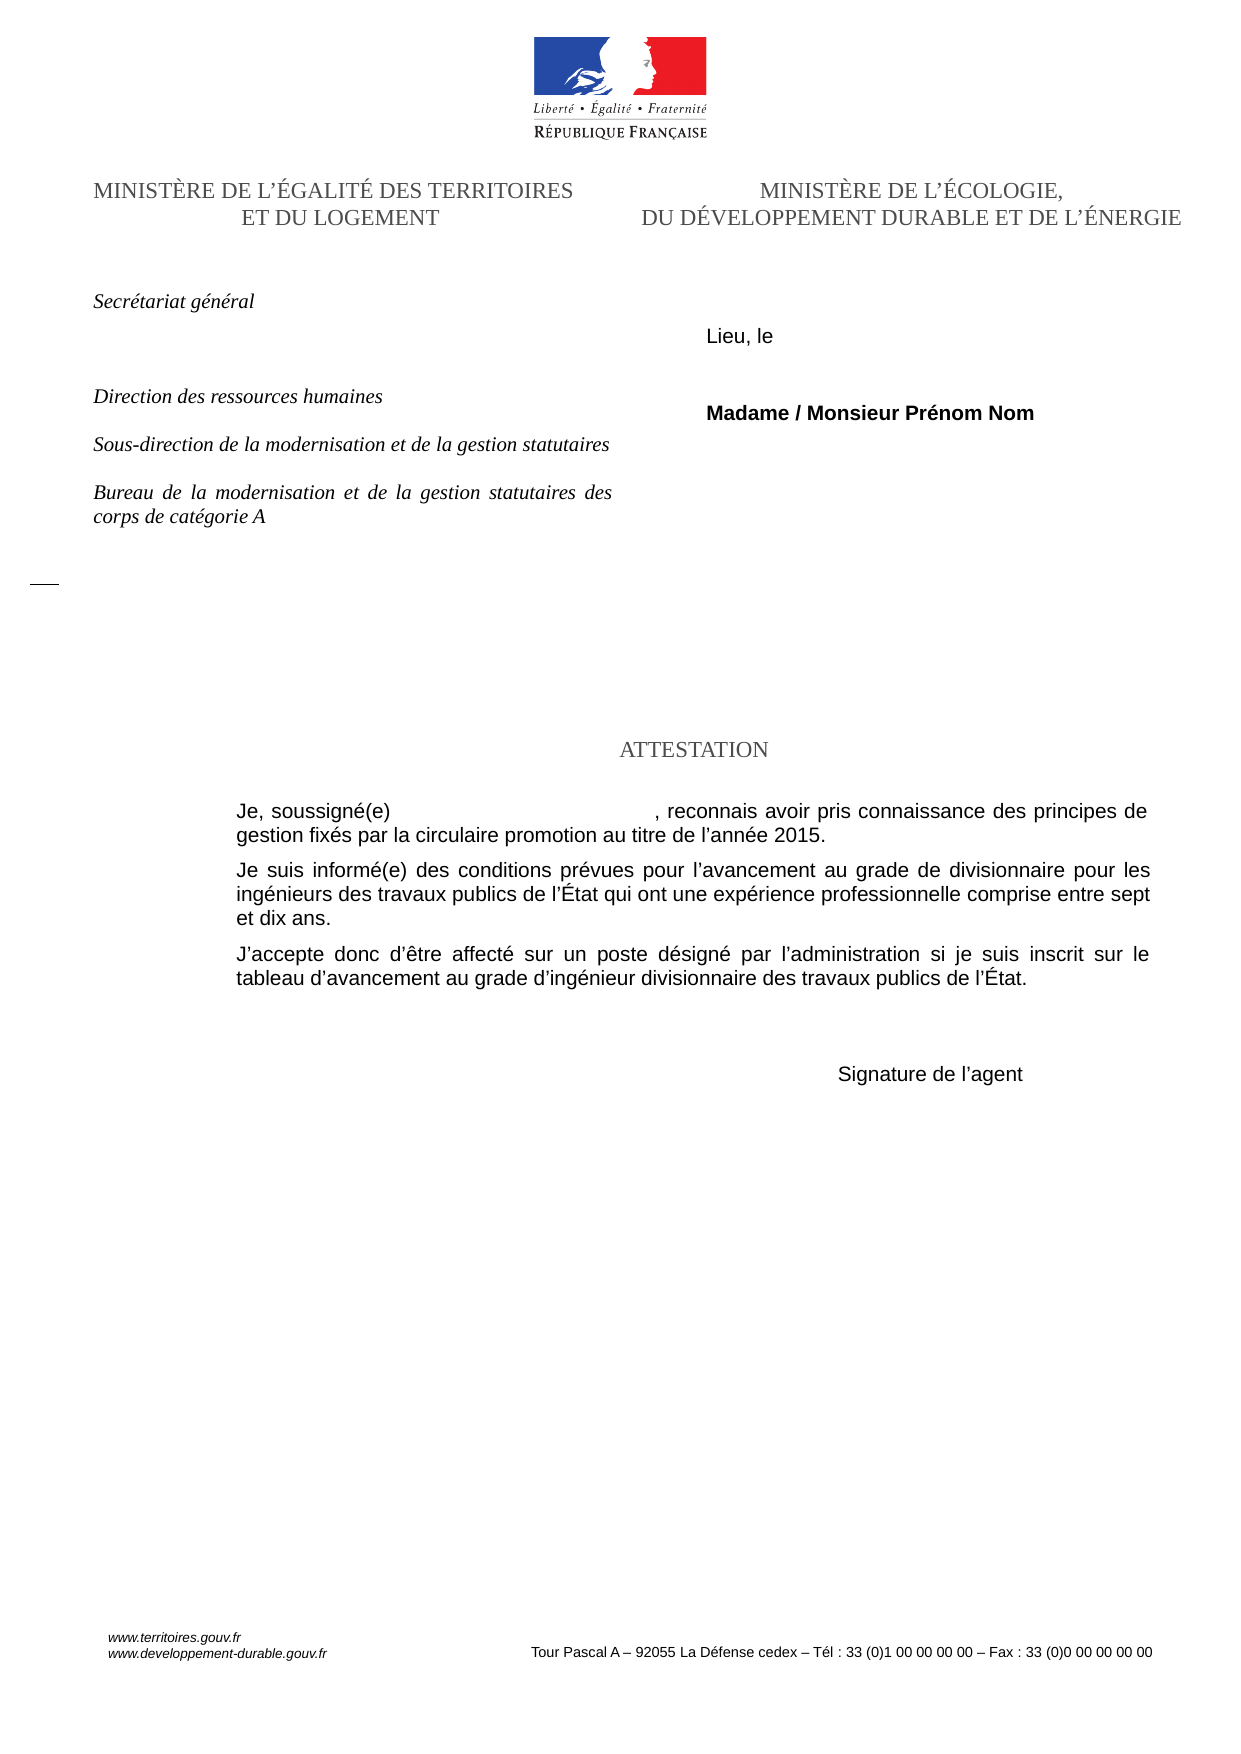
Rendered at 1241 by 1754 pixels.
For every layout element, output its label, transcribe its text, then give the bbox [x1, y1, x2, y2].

text Je suis informé(e) des conditions prévues pour l’avancement au grade de divisionnaire pour les ingénieurs des travaux publics de l’État qui ont une expérience professionnelle comprise entre sept et dix ans. [236, 858, 1152, 930]
table_cell Lieu, le [706, 289, 1184, 362]
text J’accepte donc d’être affecté sur un poste désigné par l’administration si je suis inscrit sur le tableau d’avancement au grade d’ingénieur divisionnaire des travaux publics de l’État. [236, 942, 1152, 990]
text Je, soussigné(e) , reconnais avoir pris connaissance des principes de gestion fixés par la circulaire promotion au titre de l’année 2015. [236, 799, 1152, 847]
text ATTESTATION [236, 737, 1152, 763]
picture [533, 37, 707, 140]
table_cell Secrétariat général [93, 289, 706, 362]
table_cell [93, 362, 706, 384]
table_cell Direction des ressources humaines Sous-direction de la modernisation et de la gestion statutaires Bureau de la modernisation et de la gestion statutaires des corps de catégorie A [93, 384, 706, 528]
table_header MINISTÈRE DE L’ÉCOLOGIE, DU DÉVELOPPEMENT DURABLE ET DE L’ÉNERGIE [639, 118, 1184, 289]
table_header MINISTÈRE DE L’ÉGALITÉ DES TERRITOIRES ET DU LOGEMENT [93, 118, 638, 289]
text Signature de l’agent [709, 1061, 1152, 1085]
table_cell [706, 362, 1184, 384]
table_cell Madame / Monsieur Prénom Nom [706, 384, 1184, 528]
